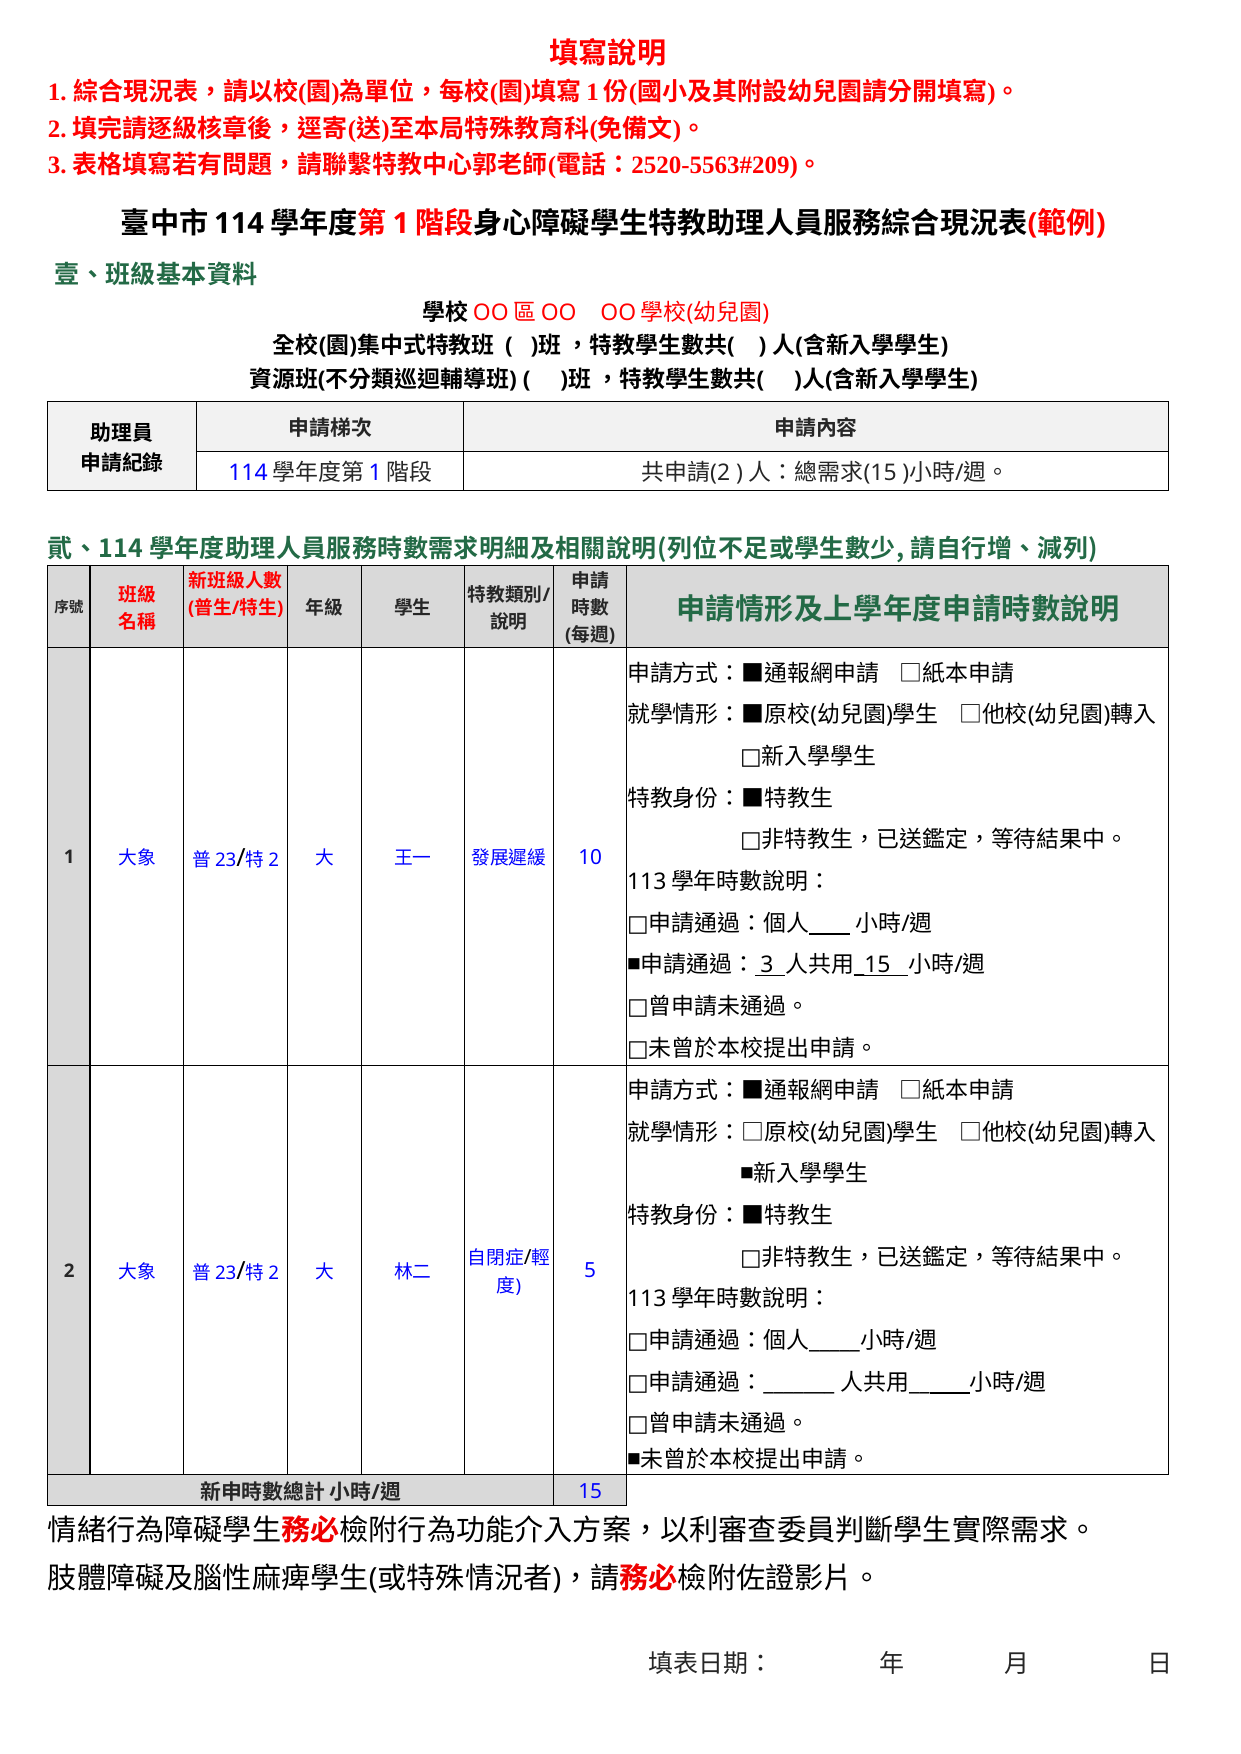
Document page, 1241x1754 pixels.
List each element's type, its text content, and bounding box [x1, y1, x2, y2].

table_cell 新申時數總計 小時/週 [48, 1475, 553, 1505]
table_header 臺中市114學年度第1階段身心障礙學生特教助理人員服務綜合現況表(範例) [55, 181, 1161, 252]
table_cell 自閉症/輕度) [465, 1066, 553, 1474]
table_header 申請梯次 [197, 402, 463, 451]
table_cell 普23/特2 [184, 648, 287, 1065]
table_header 特教類別/說明 [465, 566, 553, 647]
table_cell 申請方式：■通報網申請 □紙本申請 就學情形：■原校(幼兒園)學生 □他校(幼兒園)轉入 □新入學學生 特教身份：■特教生 □非特教生，已送鑑定，等待結果中。 113學年時數說明： □申請通過：個人 小時/週 ■申請通過： 3 人共用_15 小時/週 □曾申請未通過。 □未曾於本校提出申請。 [627, 648, 1168, 1065]
table_header 新班級人數 (普生/特生) [184, 566, 287, 647]
table_header 申請情形及上學年度申請時數說明 [627, 566, 1168, 647]
table_cell 114學年度第1階段 [197, 452, 463, 490]
table_cell 1 [48, 648, 89, 1065]
table_header 助理員 申請紀錄 [48, 402, 196, 490]
table_cell 10 [554, 648, 626, 1065]
table_cell 王一 [362, 648, 464, 1065]
table_cell 申請方式：■通報網申請 □紙本申請 就學情形：□原校(幼兒園)學生 □他校(幼兒園)轉入 ■新入學學生 特教身份：■特教生 □非特教生，已送鑑定，等待結果中。 113學年時數說明： □申請通過：個人_____小時/週 □申請通過：_______ 人共用__ _ 小時/週 □曾申請未通過。 ■未曾於本校提出申請。 [627, 1066, 1168, 1474]
table_cell [1143, 294, 1161, 394]
table_header 年級 [288, 566, 361, 647]
table_header 學生 [362, 566, 464, 647]
table_cell 共申請(2 ) 人：總需求(15 )小時/週。 [464, 452, 1168, 490]
table_header 填寫說明 1. 綜合現況表，請以校(園)為單位，每校(園)填寫1份(國小及其附設幼兒園請分開填寫)。 2. 填完請逐級核章後，逕寄(送)至本局特殊教育科(免備文)。 3. 表格填寫若有問題，請聯繫特教中心郭老師(電話：2520-5563#209)。 貮、114學年度助理人員服務時數需求明細及相關說明(列位不足或學生數少, 請自行增、減列) 情緒行為障礙學生務必檢附行為功能介入方案，以利審查委員判斷學生實際需求。 肢體障礙及腦性麻痺學生(或特殊情況者)，請務必檢附佐證影片。 [36, 30, 1179, 1602]
table_cell 2 [48, 1066, 89, 1474]
table_header 序號 [48, 566, 89, 647]
table_cell [627, 1475, 1168, 1505]
table_cell 大象 [91, 1066, 183, 1474]
table_cell 普23/特2 [184, 1066, 287, 1474]
table_cell 5 [554, 1066, 626, 1474]
table_cell 大 [288, 648, 361, 1065]
table_cell 林二 [362, 1066, 464, 1474]
table_cell 大象 [91, 648, 183, 1065]
table_header [1179, 30, 1204, 1602]
table_header 班級 名稱 [91, 566, 183, 647]
table_header 申請 時數 (每週) [554, 566, 626, 647]
table_cell 發展遲緩 [465, 648, 553, 1065]
table_cell 大 [288, 1066, 361, 1474]
table_cell 壹、班級基本資料 [55, 253, 1161, 294]
table_header 申請內容 [464, 402, 1168, 451]
table_cell 15 [554, 1475, 626, 1505]
table_cell 學校OO區OO OO學校(幼兒園) 全校(園)集中式特教班 ( )班 ，特教學生數共( ) 人(含新入學學生) 資源班(不分類巡迴輔導班) ( )班 ，特教學生數共( )人(含新入學學生) [55, 294, 1143, 394]
